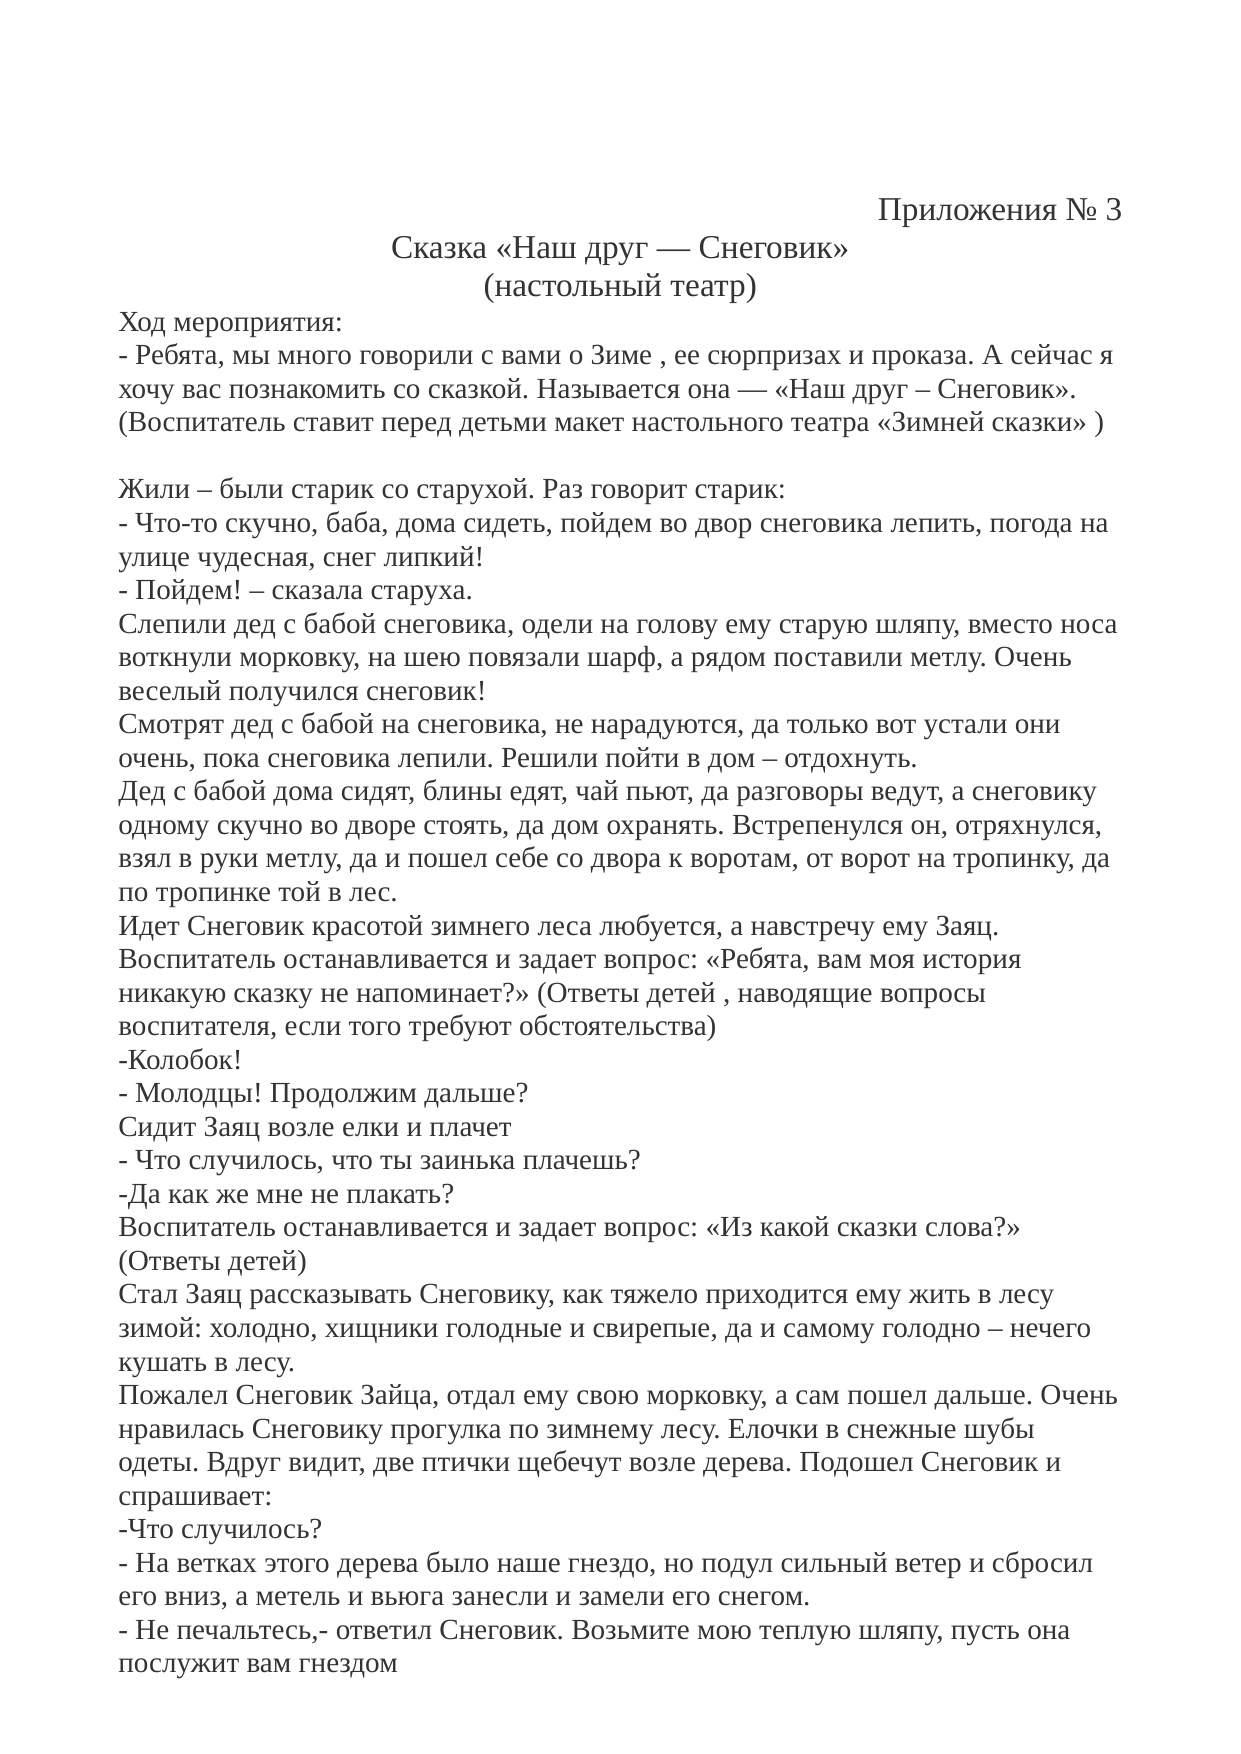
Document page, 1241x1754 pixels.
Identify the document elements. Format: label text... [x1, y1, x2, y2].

text - Что случилось, что ты заинька плачешь? [118, 1142, 1122, 1176]
text - Ребята, мы много говорили с вами о Зиме , ее сюрпризах и проказа. А сейчас я хочу вас познакомить со сказкой. Называется она — «Наш друг – Снеговик». [118, 337, 1122, 404]
text Слепили дед с бабой снеговика, одели на голову ему старую шляпу, вместо носа воткнули морковку, на шею повязали шарф, а рядом поставили метлу. Очень веселый получился снеговик! [118, 606, 1122, 706]
text Сказка «Наш друг — Снеговик» [118, 227, 1122, 266]
text Приложения № 3 [118, 189, 1122, 227]
text Жили – были старик со старухой. Раз говорит старик: [118, 472, 1122, 505]
text Ход мероприятия: [118, 304, 1122, 337]
text -Да как же мне не плакать? [118, 1176, 1122, 1209]
text - Что-то скучно, баба, дома сидеть, пойдем во двор снеговика лепить, погода на улице чудесная, снег липкий! [118, 505, 1122, 572]
text -Что случилось? [118, 1511, 1122, 1545]
text Пожалел Снеговик Зайца, отдал ему свою морковку, а сам пошел дальше. Очень нравилась Снеговику прогулка по зимнему лесу. Елочки в снежные шубы одеты. Вдруг видит, две птички щебечут возле дерева. Подошел Снеговик и спрашивает: [118, 1377, 1122, 1511]
text (Воспитатель ставит перед детьми макет настольного театра «Зимней сказки» ) [118, 404, 1122, 438]
text Воспитатель останавливается и задает вопрос: «Ребята, вам моя история никакую сказку не напоминает?» (Ответы детей , наводящие вопросы воспитателя, если того требуют обстоятельства) [118, 941, 1122, 1042]
text Стал Заяц рассказывать Снеговику, как тяжело приходится ему жить в лесу зимой: холодно, хищники голодные и свирепые, да и самому голодно – нечего кушать в лесу. [118, 1277, 1122, 1377]
text Смотрят дед с бабой на снеговика, не нарадуются, да только вот устали они очень, пока снеговика лепили. Решили пойти в дом – отдохнуть. [118, 706, 1122, 773]
text Идет Снеговик красотой зимнего леса любуется, а навстречу ему Заяц. [118, 908, 1122, 941]
text - Молодцы! Продолжим дальше? [118, 1075, 1122, 1109]
text (настольный театр) [118, 266, 1122, 304]
text -Колобок! [118, 1042, 1122, 1075]
text Воспитатель останавливается и задает вопрос: «Из какой сказки слова?» [118, 1209, 1122, 1243]
text - Пойдем! – сказала старуха. [118, 572, 1122, 606]
text (Ответы детей) [118, 1243, 1122, 1277]
text Дед с бабой дома сидят, блины едят, чай пьют, да разговоры ведут, а снеговику одному скучно во дворе стоять, да дом охранять. Встрепенулся он, отряхнулся, взял в руки метлу, да и пошел себе со двора к воротам, от ворот на тропинку, да по тропинке той в лес. [118, 773, 1122, 908]
text - Не печальтесь,- ответил Снеговик. Возьмите мою теплую шляпу, пусть она послужит вам гнездом [118, 1612, 1122, 1679]
text Сидит Заяц возле елки и плачет [118, 1109, 1122, 1142]
text - На ветках этого дерева было наше гнездо, но подул сильный ветер и сбросил его вниз, а метель и вьюга занесли и замели его снегом. [118, 1545, 1122, 1612]
